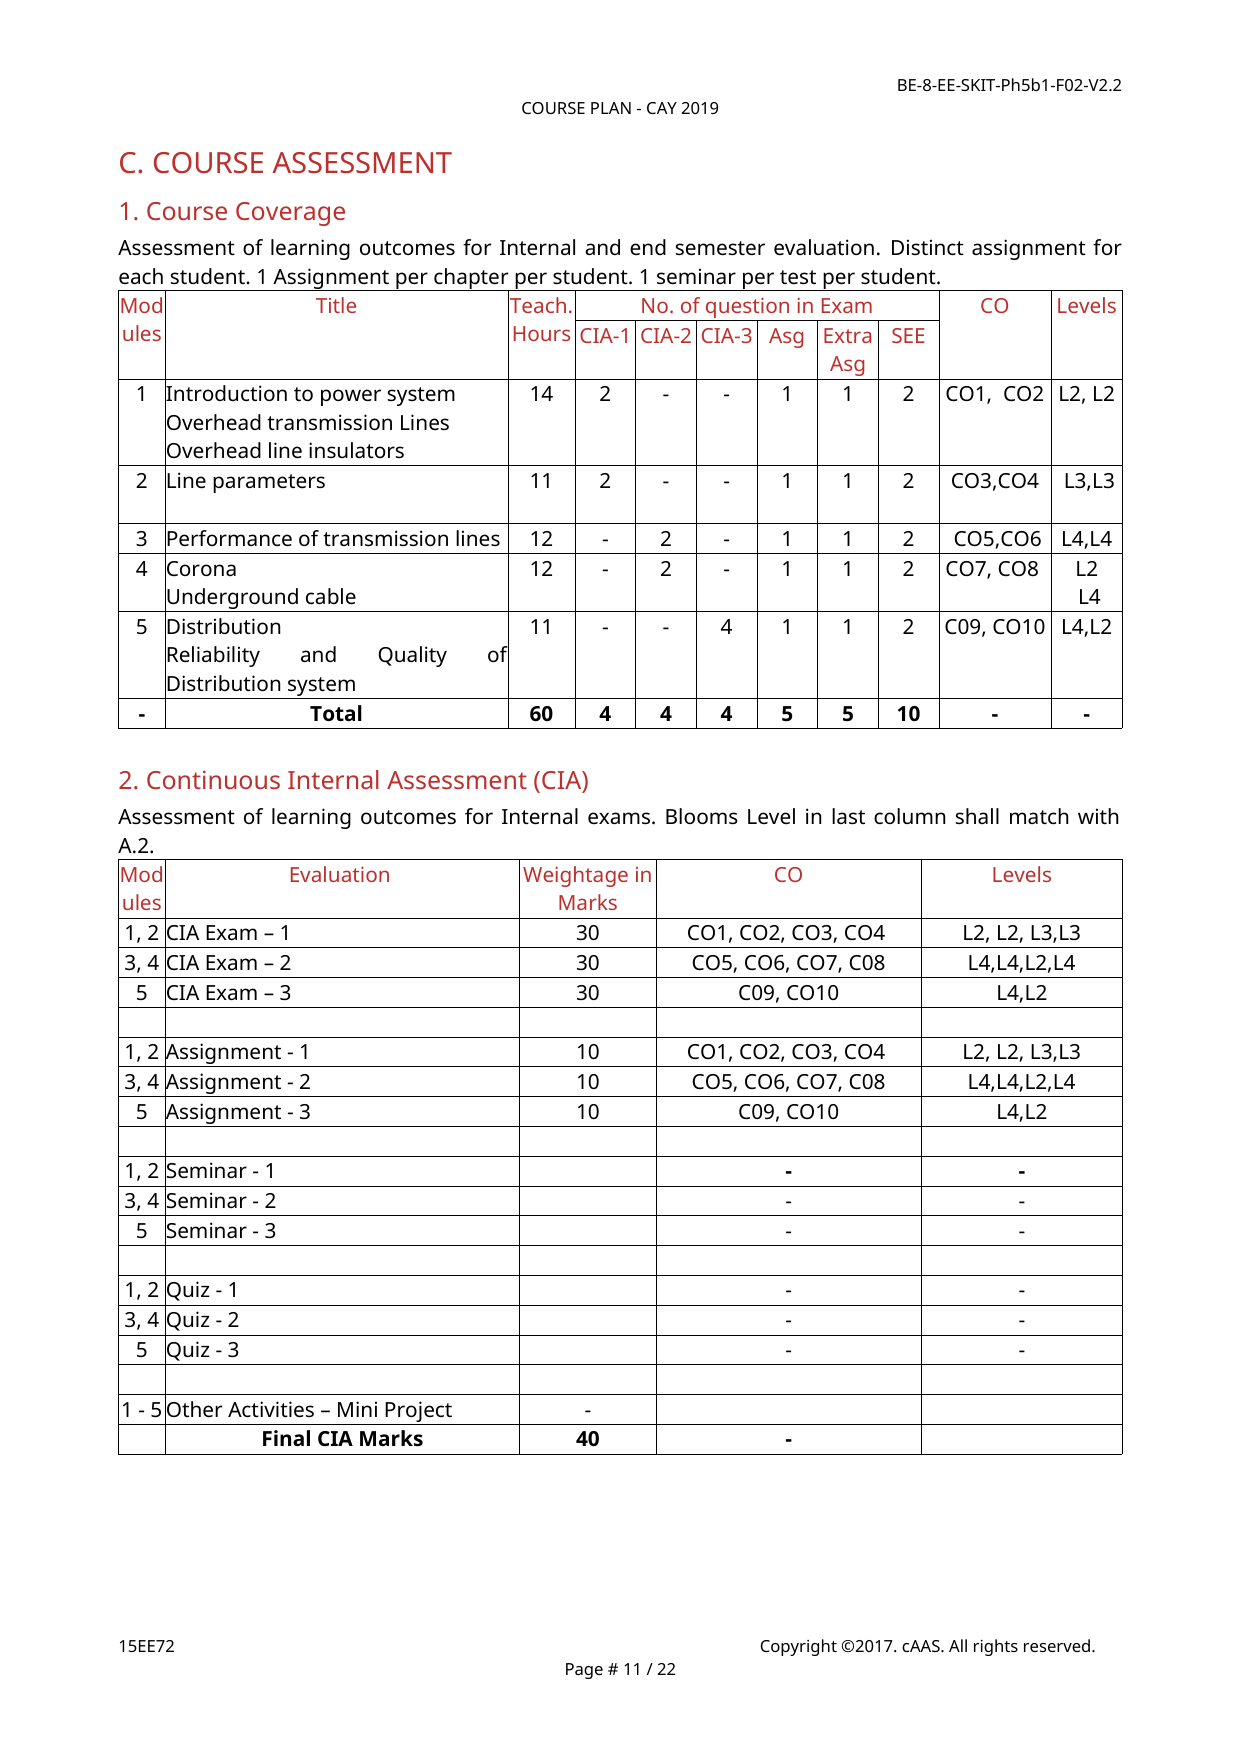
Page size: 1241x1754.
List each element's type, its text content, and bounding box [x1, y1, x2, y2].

table_cell 1, 2 [119, 1157, 165, 1186]
table_cell 1 [758, 554, 817, 611]
table_cell - [657, 1306, 921, 1334]
table_cell - [922, 1306, 1122, 1334]
table_cell C09, CO10 [657, 1097, 921, 1126]
table_cell 10 [520, 1097, 656, 1126]
table_cell L4,L2 [922, 1097, 1122, 1126]
table_cell 4 [697, 699, 757, 728]
table_cell [657, 1127, 921, 1156]
table_cell [657, 1246, 921, 1275]
table_header Title [166, 291, 508, 378]
table_cell Extra Asg [818, 321, 878, 378]
table_cell CO5, CO6, CO7, C08 [657, 1067, 921, 1096]
table_cell Asg [758, 321, 817, 378]
table_cell 1, 2 [119, 1038, 165, 1066]
table_cell 60 [509, 699, 575, 728]
table_cell Seminar - 2 [166, 1187, 519, 1215]
table_cell [119, 1365, 165, 1394]
table_cell [166, 1008, 519, 1037]
table_cell C09, CO10 [940, 612, 1051, 698]
table_cell Assignment - 1 [166, 1038, 519, 1066]
table_cell 4 [576, 699, 635, 728]
table_cell 1, 2 [119, 1276, 165, 1305]
table_header CO [940, 291, 1051, 378]
table_cell 11 [509, 466, 575, 523]
table_cell 30 [520, 919, 656, 947]
table_cell [520, 1306, 656, 1334]
table_cell 3, 4 [119, 948, 165, 977]
table_cell L4,L2 [922, 978, 1122, 1007]
table_cell [520, 1336, 656, 1364]
subtitle 2. Continuous Internal Assessment (CIA) [118, 762, 1122, 796]
table_cell Distribution Reliability and Quality of Distribution system [166, 612, 508, 698]
table_cell [119, 1425, 165, 1454]
table_cell [922, 1425, 1122, 1454]
table_cell 10 [520, 1038, 656, 1066]
table_cell - [636, 380, 696, 465]
subtitle C. COURSE ASSESSMENT [118, 142, 1122, 182]
table_cell Corona Underground cable [166, 554, 508, 611]
table_header No. of question in Exam [576, 291, 939, 320]
table_cell - [119, 699, 165, 728]
table_cell 2 [119, 466, 165, 523]
table_cell - [697, 554, 757, 611]
table_cell 5 [119, 1216, 165, 1245]
table_cell [657, 1365, 921, 1394]
table_cell 1, 2 [119, 919, 165, 947]
table_cell Seminar - 1 [166, 1157, 519, 1186]
table_cell 2 [636, 524, 696, 553]
table_cell 14 [509, 380, 575, 465]
table_cell Quiz - 3 [166, 1336, 519, 1364]
table_cell - [636, 612, 696, 698]
table_cell CO3,CO4 [940, 466, 1051, 523]
table_cell L3,L3 [1052, 466, 1122, 523]
table_cell CO7, CO8 [940, 554, 1051, 611]
table_cell [520, 1365, 656, 1394]
table_cell L4,L4 [1052, 524, 1122, 553]
table_header Levels [1052, 291, 1122, 378]
table_cell L4,L2 [1052, 612, 1122, 698]
table_cell Quiz - 2 [166, 1306, 519, 1334]
table_cell [657, 1395, 921, 1424]
table_cell 40 [520, 1425, 656, 1454]
table_cell 12 [509, 524, 575, 553]
table_header Modules [119, 291, 165, 378]
table_header Weightage in Marks [520, 860, 656, 917]
table_cell 2 [879, 612, 939, 698]
table_cell L2, L2 [1052, 380, 1122, 465]
table_cell CIA Exam – 2 [166, 948, 519, 977]
table_header CO [657, 860, 921, 917]
table_cell 1 [818, 612, 878, 698]
table_cell SEE [879, 321, 939, 378]
table_cell - [657, 1187, 921, 1215]
table_cell [166, 1127, 519, 1156]
table_cell CO1, CO2, CO3, CO4 [657, 1038, 921, 1066]
table_cell L4,L4,L2,L4 [922, 948, 1122, 977]
table_cell 2 [636, 554, 696, 611]
table_cell L2 L4 [1052, 554, 1122, 611]
table_cell [520, 1127, 656, 1156]
table_cell 1 [818, 466, 878, 523]
table_cell 30 [520, 948, 656, 977]
table_cell - [657, 1216, 921, 1245]
table_cell 5 [119, 1097, 165, 1126]
table_cell 1 - 5 [119, 1395, 165, 1424]
table_cell Line parameters [166, 466, 508, 523]
table_cell - [697, 380, 757, 465]
table_cell [922, 1395, 1122, 1424]
table_cell 2 [879, 380, 939, 465]
table_cell Performance of transmission lines [166, 524, 508, 553]
table_cell 5 [119, 612, 165, 698]
table_cell Seminar - 3 [166, 1216, 519, 1245]
table_cell - [940, 699, 1051, 728]
table_cell L4,L4,L2,L4 [922, 1067, 1122, 1096]
table_cell Final CIA Marks [166, 1425, 519, 1454]
subtitle 1. Course Coverage [118, 193, 1122, 228]
table_cell 4 [636, 699, 696, 728]
table_cell CO5,CO6 [940, 524, 1051, 553]
text Assessment of learning outcomes for Internal exams. Blooms Level in last column shall match with A.2. [118, 802, 1122, 859]
table_cell 5 [758, 699, 817, 728]
table_cell 3, 4 [119, 1306, 165, 1334]
table_cell 1 [818, 554, 878, 611]
table_cell - [922, 1216, 1122, 1245]
table_cell CIA Exam – 3 [166, 978, 519, 1007]
table_cell 1 [758, 524, 817, 553]
table_cell 1 [818, 380, 878, 465]
table_cell 2 [576, 380, 635, 465]
table_cell [119, 1127, 165, 1156]
table_header Evaluation [166, 860, 519, 917]
table_cell - [576, 554, 635, 611]
table_cell [657, 1008, 921, 1037]
table_cell 10 [879, 699, 939, 728]
table_cell - [922, 1276, 1122, 1305]
table_cell - [922, 1157, 1122, 1186]
table_cell [922, 1365, 1122, 1394]
table_cell CO1, CO2 [940, 380, 1051, 465]
table_cell [520, 1157, 656, 1186]
table_cell CIA Exam – 1 [166, 919, 519, 947]
table_cell 30 [520, 978, 656, 1007]
table_cell 3, 4 [119, 1187, 165, 1215]
table_cell [922, 1127, 1122, 1156]
table_cell 4 [697, 612, 757, 698]
table_cell 5 [119, 1336, 165, 1364]
table_cell 2 [879, 466, 939, 523]
table_cell 10 [520, 1067, 656, 1096]
table_cell 2 [879, 524, 939, 553]
table_cell - [657, 1157, 921, 1186]
table_cell CIA-2 [636, 321, 696, 378]
table_cell - [636, 466, 696, 523]
table_cell - [922, 1336, 1122, 1364]
table_cell - [576, 612, 635, 698]
table_cell Introduction to power system Overhead transmission Lines Overhead line insulators [166, 380, 508, 465]
table_cell 1 [758, 380, 817, 465]
table_cell [922, 1008, 1122, 1037]
table_cell - [697, 524, 757, 553]
table_cell [520, 1216, 656, 1245]
table_cell - [1052, 699, 1122, 728]
table_cell - [657, 1276, 921, 1305]
table_cell - [657, 1425, 921, 1454]
table_header Teach. Hours [509, 291, 575, 378]
table_cell - [697, 466, 757, 523]
table_cell CO1, CO2, CO3, CO4 [657, 919, 921, 947]
table_cell 1 [758, 612, 817, 698]
table_cell 1 [119, 380, 165, 465]
table_cell 12 [509, 554, 575, 611]
table_cell 2 [879, 554, 939, 611]
table_cell - [657, 1336, 921, 1364]
table_cell 1 [818, 524, 878, 553]
table_cell L2, L2, L3,L3 [922, 919, 1122, 947]
table_cell 3 [119, 524, 165, 553]
table_cell 5 [818, 699, 878, 728]
table_cell [166, 1246, 519, 1275]
table_cell [166, 1365, 519, 1394]
table_cell L2, L2, L3,L3 [922, 1038, 1122, 1066]
table_cell 5 [119, 978, 165, 1007]
table_cell [922, 1246, 1122, 1275]
table_cell CIA-3 [697, 321, 757, 378]
table_cell Quiz - 1 [166, 1276, 519, 1305]
table_cell [520, 1187, 656, 1215]
table_cell - [576, 524, 635, 553]
table_cell - [520, 1395, 656, 1424]
table_header Levels [922, 860, 1122, 917]
table_cell - [922, 1187, 1122, 1215]
table_cell [520, 1246, 656, 1275]
table_cell C09, CO10 [657, 978, 921, 1007]
table_cell [520, 1008, 656, 1037]
table_cell Assignment - 2 [166, 1067, 519, 1096]
table_cell Other Activities – Mini Project [166, 1395, 519, 1424]
table_cell 1 [758, 466, 817, 523]
table_header Modules [119, 860, 165, 917]
text Assessment of learning outcomes for Internal and end semester evaluation. Distinct assignment for each student. 1 Assignment per chapter per student. 1 seminar per test per student. [118, 233, 1122, 290]
table_cell [119, 1008, 165, 1037]
table_cell [119, 1246, 165, 1275]
table_cell [520, 1276, 656, 1305]
table_cell CO5, CO6, CO7, C08 [657, 948, 921, 977]
table_cell Total [166, 699, 508, 728]
table_cell Assignment - 3 [166, 1097, 519, 1126]
table_cell 2 [576, 466, 635, 523]
table_cell CIA-1 [576, 321, 635, 378]
table_cell 3, 4 [119, 1067, 165, 1096]
table_cell 11 [509, 612, 575, 698]
table_cell 4 [119, 554, 165, 611]
